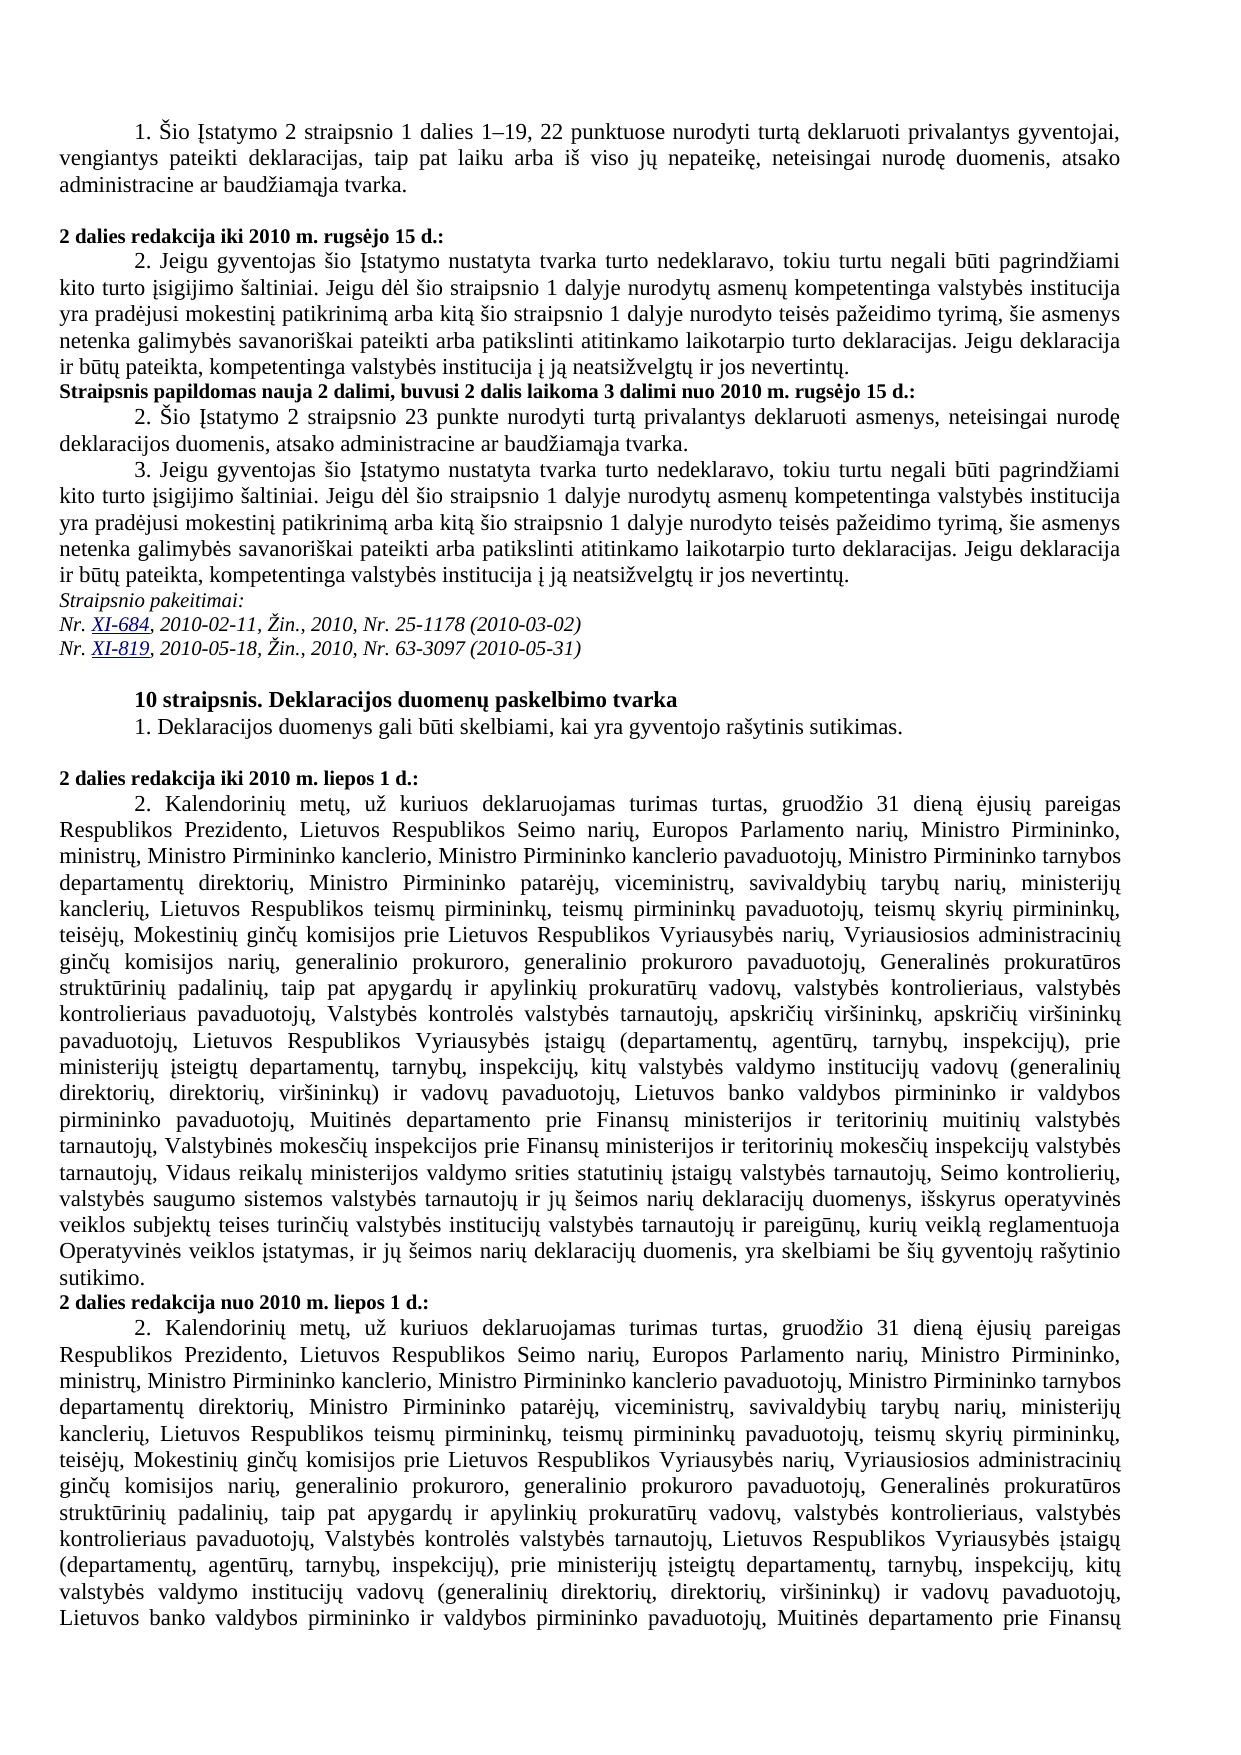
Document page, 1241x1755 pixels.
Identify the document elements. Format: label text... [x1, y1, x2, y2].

text 3. Jeigu gyventojas šio Įstatymo nustatyta tvarka turto nedeklaravo, tokiu turtu negali būti pagrindžiami kito turto įsigijimo šaltiniai. Jeigu dėl šio straipsnio 1 dalyje nurodytų asmenų kompetentinga valstybės institucija yra pradėjusi mokestinį patikrinimą arba kitą šio straipsnio 1 dalyje nurodyto teisės pažeidimo tyrimą, šie asmenys netenka galimybės savanoriškai pateikti arba patikslinti atitinkamo laikotarpio turto deklaracijas. Jeigu deklaracija ir būtų pateikta, kompetentinga valstybės institucija į ją neatsižvelgtų ir jos nevertintų. [59, 456, 1122, 588]
text 2 dalies redakcija nuo 2010 m. liepos 1 d.: [59, 1290, 1122, 1314]
text 2. Kalendorinių metų, už kuriuos deklaruojamas turimas turtas, gruodžio 31 dieną ėjusių pareigas Respublikos Prezidento, Lietuvos Respublikos Seimo narių, Europos Parlamento narių, Ministro Pirmininko, ministrų, Ministro Pirmininko kanclerio, Ministro Pirmininko kanclerio pavaduotojų, Ministro Pirmininko tarnybos departamentų direktorių, Ministro Pirmininko patarėjų, viceministrų, savivaldybių tarybų narių, ministerijų kanclerių, Lietuvos Respublikos teismų pirmininkų, teismų pirmininkų pavaduotojų, teismų skyrių pirmininkų, teisėjų, Mokestinių ginčų komisijos prie Lietuvos Respublikos Vyriausybės narių, Vyriausiosios administracinių ginčų komisijos narių, generalinio prokuroro, generalinio prokuroro pavaduotojų, Generalinės prokuratūros struktūrinių padalinių, taip pat apygardų ir apylinkių prokuratūrų vadovų, valstybės kontrolieriaus, valstybės kontrolieriaus pavaduotojų, Valstybės kontrolės valstybės tarnautojų, Lietuvos Respublikos Vyriausybės įstaigų (departamentų, agentūrų, tarnybų, inspekcijų), prie ministerijų įsteigtų departamentų, tarnybų, inspekcijų, kitų valstybės valdymo institucijų vadovų (generalinių direktorių, direktorių, viršininkų) ir vadovų pavaduotojų, Lietuvos banko valdybos pirmininko ir valdybos pirmininko pavaduotojų, Muitinės departamento prie Finansų [59, 1314, 1122, 1631]
text Nr. XI-819, 2010-05-18, Žin., 2010, Nr. 63-3097 (2010-05-31) [59, 636, 1122, 660]
text Straipsnio pakeitimai: [59, 588, 1122, 612]
text 10 straipsnis. Deklaracijos duomenų paskelbimo tvarka [59, 686, 1122, 713]
text 2. Kalendorinių metų, už kuriuos deklaruojamas turimas turtas, gruodžio 31 dieną ėjusių pareigas Respublikos Prezidento, Lietuvos Respublikos Seimo narių, Europos Parlamento narių, Ministro Pirmininko, ministrų, Ministro Pirmininko kanclerio, Ministro Pirmininko kanclerio pavaduotojų, Ministro Pirmininko tarnybos departamentų direktorių, Ministro Pirmininko patarėjų, viceministrų, savivaldybių tarybų narių, ministerijų kanclerių, Lietuvos Respublikos teismų pirmininkų, teismų pirmininkų pavaduotojų, teismų skyrių pirmininkų, teisėjų, Mokestinių ginčų komisijos prie Lietuvos Respublikos Vyriausybės narių, Vyriausiosios administracinių ginčų komisijos narių, generalinio prokuroro, generalinio prokuroro pavaduotojų, Generalinės prokuratūros struktūrinių padalinių, taip pat apygardų ir apylinkių prokuratūrų vadovų, valstybės kontrolieriaus, valstybės kontrolieriaus pavaduotojų, Valstybės kontrolės valstybės tarnautojų, apskričių viršininkų, apskričių viršininkų pavaduotojų, Lietuvos Respublikos Vyriausybės įstaigų (departamentų, agentūrų, tarnybų, inspekcijų), prie ministerijų įsteigtų departamentų, tarnybų, inspekcijų, kitų valstybės valdymo institucijų vadovų (generalinių direktorių, direktorių, viršininkų) ir vadovų pavaduotojų, Lietuvos banko valdybos pirmininko ir valdybos pirmininko pavaduotojų, Muitinės departamento prie Finansų ministerijos ir teritorinių muitinių valstybės tarnautojų, Valstybinės mokesčių inspekcijos prie Finansų ministerijos ir teritorinių mokesčių inspekcijų valstybės tarnautojų, Vidaus reikalų ministerijos valdymo srities statutinių įstaigų valstybės tarnautojų, Seimo kontrolierių, valstybės saugumo sistemos valstybės tarnautojų ir jų šeimos narių deklaracijų duomenys, išskyrus operatyvinės veiklos subjektų teises turinčių valstybės institucijų valstybės tarnautojų ir pareigūnų, kurių veiklą reglamentuoja Operatyvinės veiklos įstatymas, ir jų šeimos narių deklaracijų duomenis, yra skelbiami be šių gyventojų rašytinio sutikimo. [59, 789, 1122, 1290]
text 2. Jeigu gyventojas šio Įstatymo nustatyta tvarka turto nedeklaravo, tokiu turtu negali būti pagrindžiami kito turto įsigijimo šaltiniai. Jeigu dėl šio straipsnio 1 dalyje nurodytų asmenų kompetentinga valstybės institucija yra pradėjusi mokestinį patikrinimą arba kitą šio straipsnio 1 dalyje nurodyto teisės pažeidimo tyrimą, šie asmenys netenka galimybės savanoriškai pateikti arba patikslinti atitinkamo laikotarpio turto deklaracijas. Jeigu deklaracija ir būtų pateikta, kompetentinga valstybės institucija į ją neatsižvelgtų ir jos nevertintų. [59, 248, 1122, 379]
text 1. Deklaracijos duomenys gali būti skelbiami, kai yra gyventojo rašytinis sutikimas. [59, 713, 1122, 739]
text 2. Šio Įstatymo 2 straipsnio 23 punkte nurodyti turtą privalantys deklaruoti asmenys, neteisingai nurodę deklaracijos duomenis, atsako administracine ar baudžiamąja tvarka. [59, 403, 1122, 456]
text 2 dalies redakcija iki 2010 m. rugsėjo 15 d.: [59, 223, 1122, 248]
text 2 dalies redakcija iki 2010 m. liepos 1 d.: [59, 766, 1122, 789]
text Nr. XI-684, 2010-02-11, Žin., 2010, Nr. 25-1178 (2010-03-02) [59, 612, 1122, 636]
text 1. Šio Įstatymo 2 straipsnio 1 dalies 1–19, 22 punktuose nurodyti turtą deklaruoti privalantys gyventojai, vengiantys pateikti deklaracijas, taip pat laiku arba iš viso jų nepateikę, neteisingai nurodę duomenis, atsako administracine ar baudžiamąja tvarka. [59, 118, 1122, 197]
text Straipsnis papildomas nauja 2 dalimi, buvusi 2 dalis laikoma 3 dalimi nuo 2010 m. rugsėjo 15 d.: [59, 379, 1122, 403]
